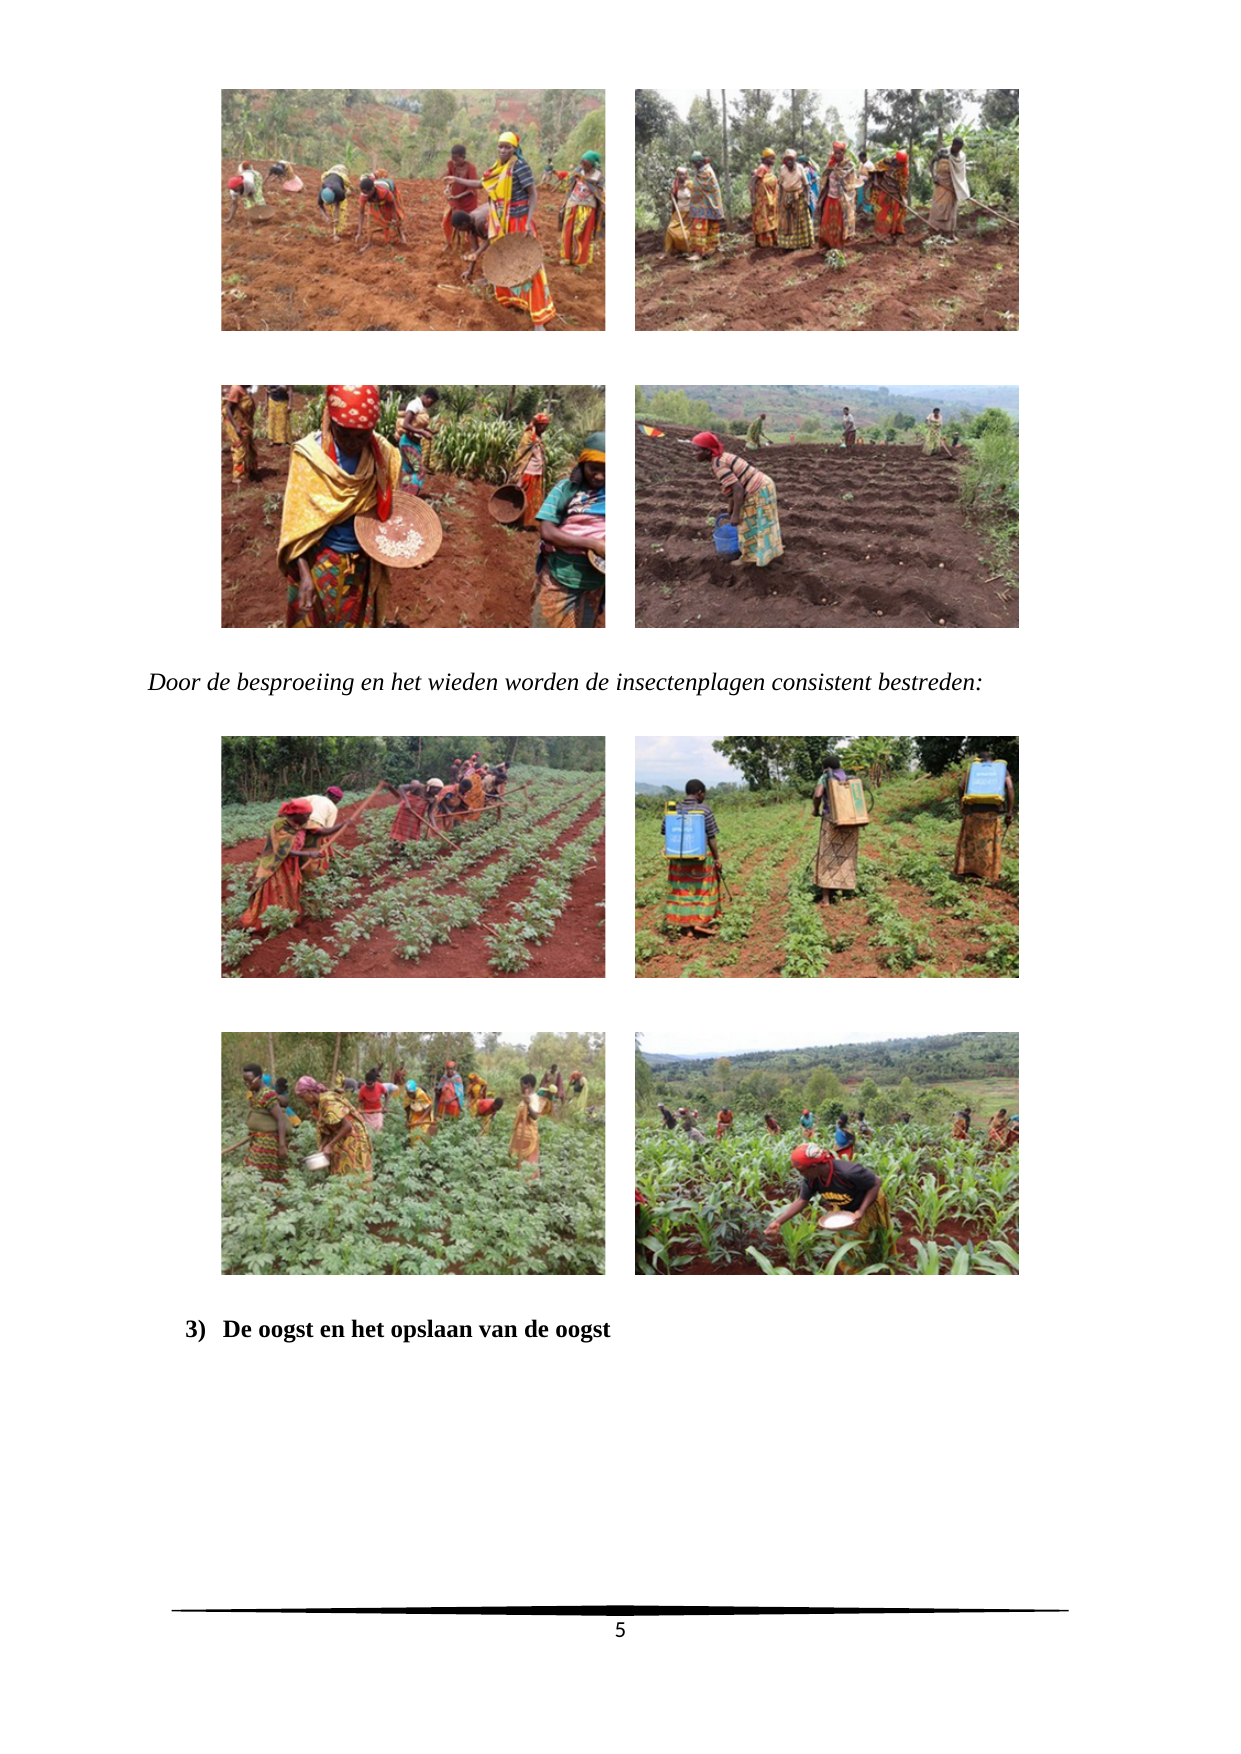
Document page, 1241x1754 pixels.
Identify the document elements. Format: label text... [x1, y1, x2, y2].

text Door de besproeiing en het wieden worden de insectenplagen consistent bestreden: [148, 667, 1092, 696]
list De oogst en het opslaan van de oogst [185, 1314, 1092, 1343]
